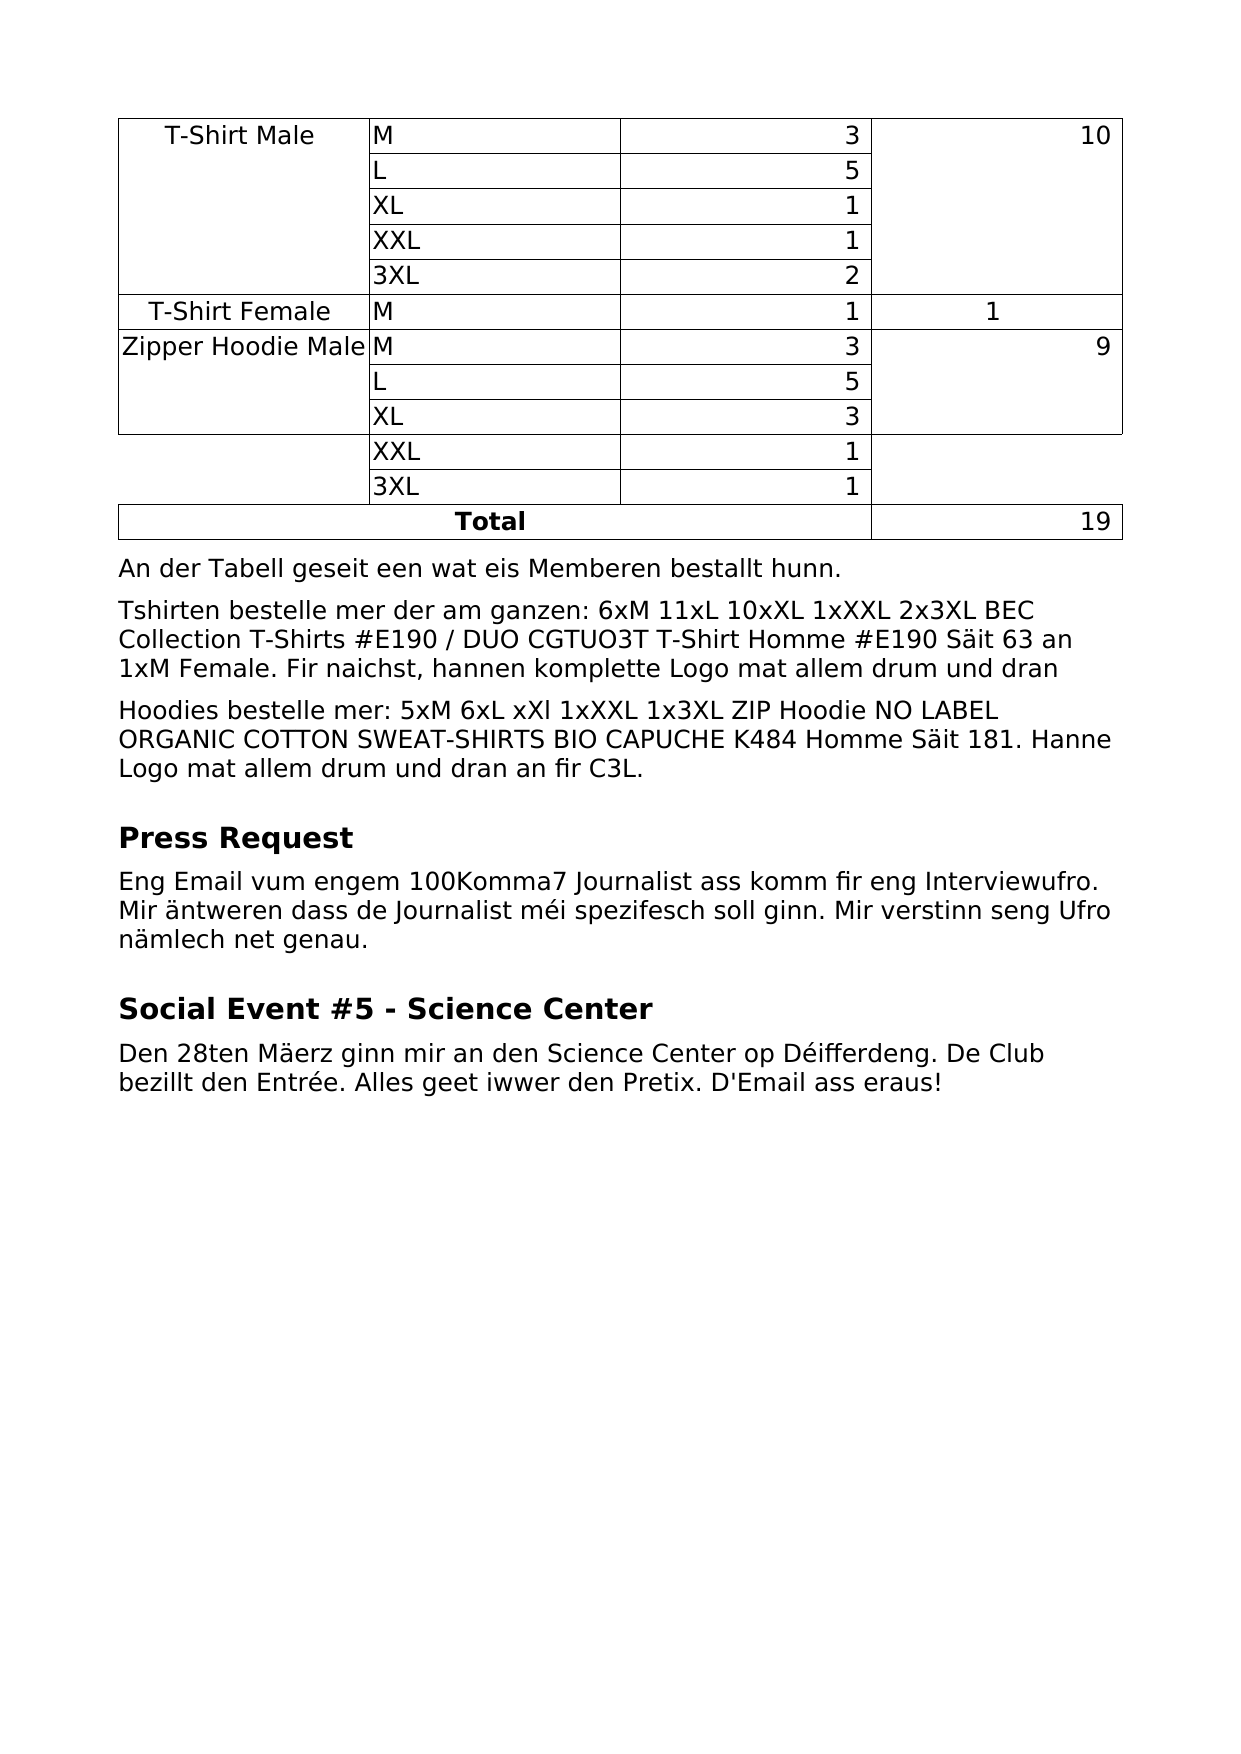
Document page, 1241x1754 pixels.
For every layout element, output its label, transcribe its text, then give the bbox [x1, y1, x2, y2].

table_cell 1 [621, 435, 871, 469]
text Eng Email vum engem 100Komma7 Journalist ass komm fir eng Interviewufro. Mir äntweren dass de Journalist méi spezifesch soll ginn. Mir verstinn seng Ufro nämlech net genau. [118, 867, 1122, 955]
table_cell 3 [621, 400, 871, 434]
table_cell XXL [370, 225, 620, 258]
table_cell 1 [872, 295, 1122, 329]
table_cell XL [370, 400, 620, 434]
table_cell 3XL [370, 260, 620, 294]
table_cell 5 [621, 365, 871, 399]
table_cell 10 [872, 119, 1122, 294]
text Tshirten bestelle mer der am ganzen: 6xM 11xL 10xXL 1xXXL 2x3XL BEC Collection T-Shirts #E190 / DUO CGTUO3T T-Shirt Homme #E190 Säit 63 an 1xM Female. Fir naichst, hannen komplette Logo mat allem drum und dran [118, 596, 1122, 683]
table_cell 5 [621, 154, 871, 188]
table_cell 19 [872, 505, 1122, 539]
table_cell XXL [370, 435, 620, 469]
table_cell 1 [621, 470, 871, 504]
text Hoodies bestelle mer: 5xM 6xL xXl 1xXXL 1x3XL ZIP Hoodie NO LABEL ORGANIC COTTON SWEAT-SHIRTS BIO CAPUCHE K484 Homme Säit 181. Hanne Logo mat allem drum und dran an fir C3L. [118, 696, 1122, 783]
text Den 28ten Mäerz ginn mir an den Science Center op Déifferdeng. De Club bezillt den Entrée. Alles geet iwwer den Pretix. D'Email ass eraus! [118, 1039, 1122, 1097]
table_cell XL [370, 189, 620, 223]
table_cell L [370, 365, 620, 399]
table_cell 3XL [370, 470, 620, 504]
table_cell 1 [621, 225, 871, 258]
table_cell M [370, 295, 620, 329]
table_cell M [370, 330, 620, 364]
table_cell 1 [621, 295, 871, 329]
table_cell L [370, 154, 620, 188]
table_cell 3 [621, 330, 871, 364]
text An der Tabell geseit een wat eis Memberen bestallt hunn. [118, 554, 1122, 583]
subtitle Press Request [118, 821, 1122, 855]
table_cell 1 [621, 189, 871, 223]
table_cell 2 [621, 260, 871, 294]
table_cell 3 [621, 119, 871, 153]
table_cell Total [119, 505, 871, 539]
table_cell 9 [872, 330, 1122, 434]
table_cell T-Shirt Male [119, 119, 369, 294]
subtitle Social Event #5 - Science Center [118, 992, 1122, 1026]
table_cell T-Shirt Female [119, 295, 369, 329]
table_cell Zipper Hoodie Male [119, 330, 369, 434]
table_cell M [370, 119, 620, 153]
